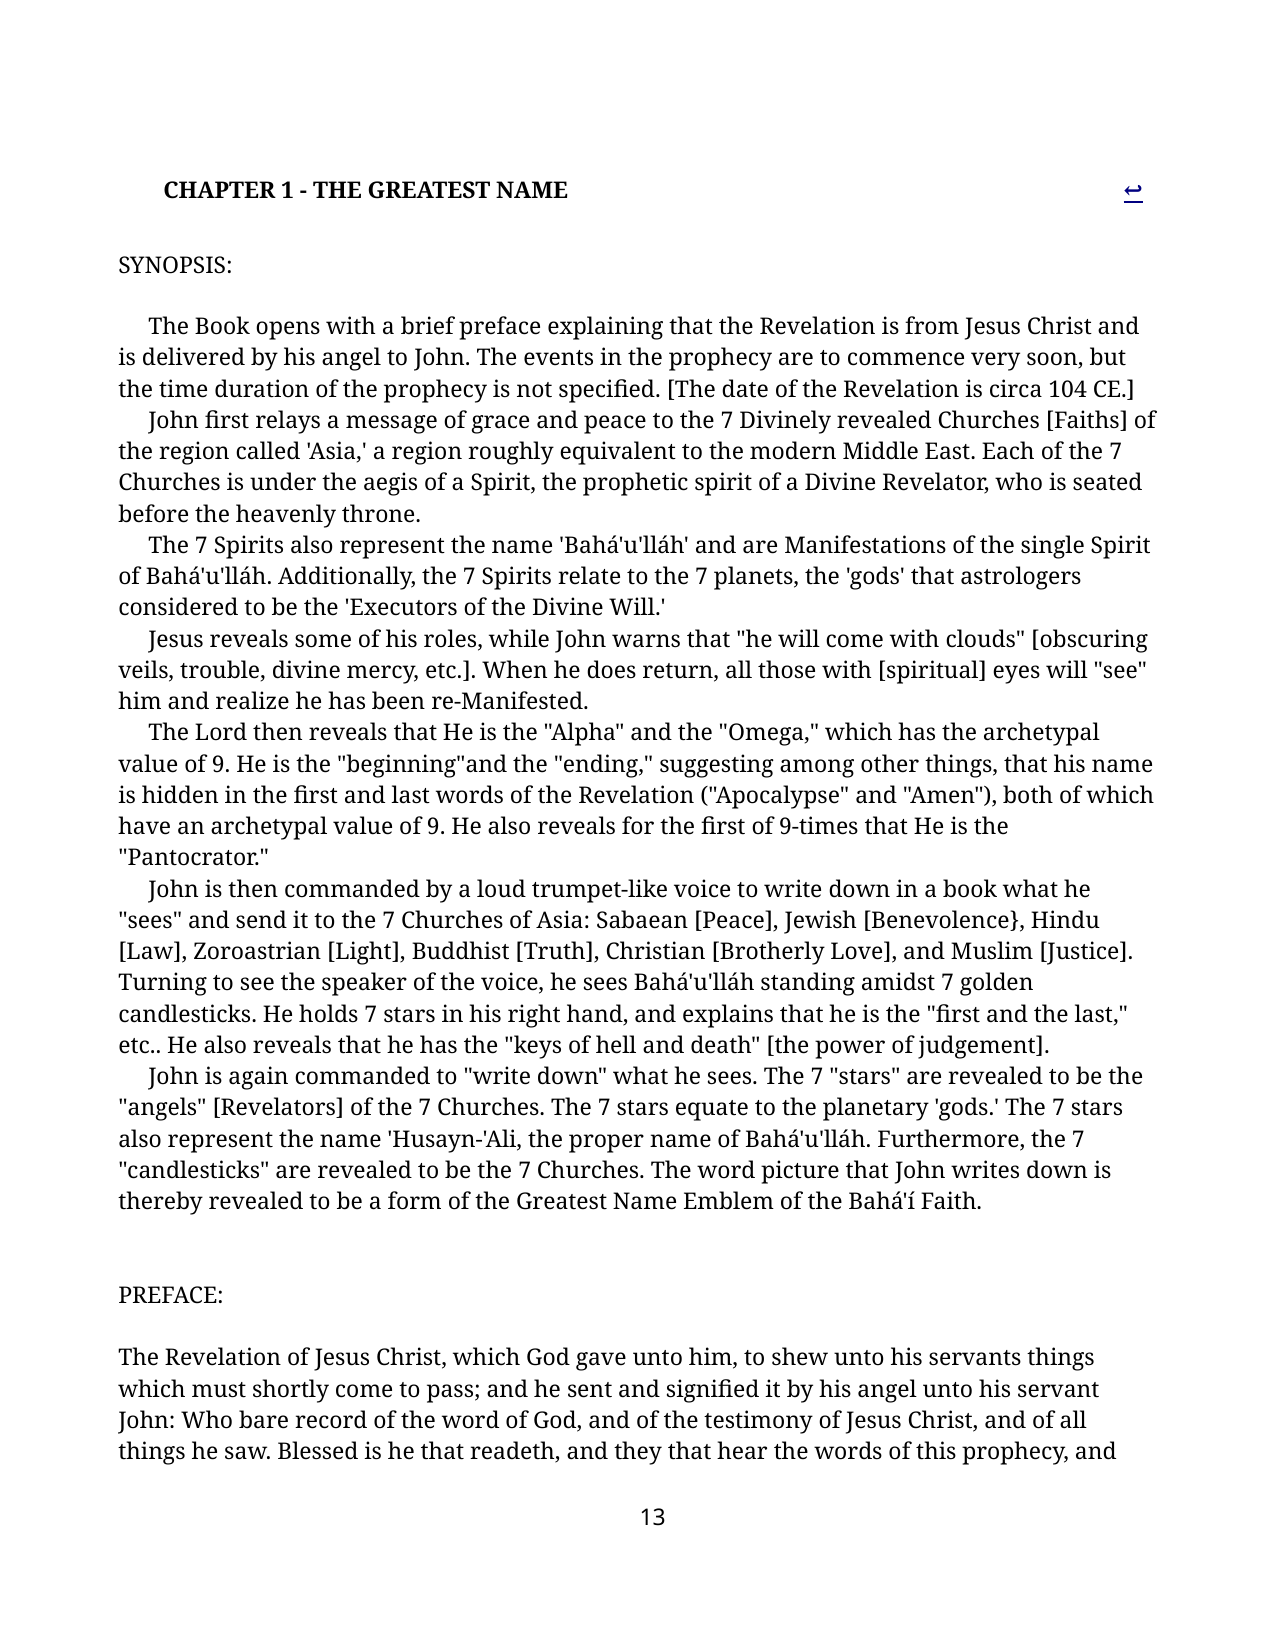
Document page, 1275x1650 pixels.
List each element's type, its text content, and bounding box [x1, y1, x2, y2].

text John first relays a message of grace and peace to the 7 Divinely revealed Churches [Faiths] of the region called 'Asia,' a region roughly equivalent to the modern Middle East. Each of the 7 Churches is under the aegis of a Spirit, the prophetic spirit of a Divine Revelator, who is seated before the heavenly throne. [118, 404, 1157, 529]
text The 7 Spirits also represent the name 'Bahá'u'lláh' and are Manifestations of the single Spirit of Bahá'u'lláh. Additionally, the 7 Spirits relate to the 7 planets, the 'gods' that astrologers considered to be the 'Executors of the Divine Will.' [118, 529, 1157, 623]
text The Lord then reveals that He is the "Alpha" and the "Omega," which has the archetypal value of 9. He is the "beginning"and the "ending," suggesting among other things, that his name is hidden in the first and last words of the Revelation ("Apocalypse" and "Amen"), both of which have an archetypal value of 9. He also reveals for the first of 9-times that He is the "Pantocrator." [118, 716, 1157, 873]
text John is then commanded by a loud trumpet-like voice to write down in a book what he "sees" and send it to the 7 Churches of Asia: Sabaean [Peace], Jewish [Benevolence}, Hindu [Law], Zoroastrian [Light], Buddhist [Truth], Christian [Brotherly Love], and Muslim [Justice]. Turning to see the speaker of the voice, he sees Bahá'u'lláh standing amidst 7 golden candlesticks. He holds 7 stars in his right hand, and explains that he is the "first and the last," etc.. He also reveals that he has the "keys of hell and death" [the power of judgement]. [118, 873, 1157, 1060]
text Jesus reveals some of his roles, while John warns that "he will come with clouds" [obscuring veils, trouble, divine mercy, etc.]. When he does return, all those with [spiritual] eyes will "see" him and realize he has been re-Manifested. [118, 623, 1157, 716]
text The Book opens with a brief preface explaining that the Revelation is from Jesus Christ and is delivered by his angel to John. The events in the prophecy are to commence very soon, but the time duration of the prophecy is not specified. [The date of the Revelation is circa 104 CE.] [118, 310, 1157, 404]
text SYNOPSIS: [118, 249, 1157, 281]
text John is again commanded to "write down" what he sees. The 7 "stars" are revealed to be the "angels" [Revelators] of the 7 Churches. The 7 stars equate to the planetary 'gods.' The 7 stars also represent the name 'Husayn-'Ali, the proper name of Bahá'u'lláh. Furthermore, the 7 "candlesticks" are revealed to be the 7 Churches. The word picture that John writes down is thereby revealed to be a form of the Greatest Name Emblem of the Bahá'í Faith. [118, 1060, 1157, 1216]
subtitle CHAPTER 1 - THE GREATEST NAME ↩ [118, 174, 1157, 206]
text The Revelation of Jesus Christ, which God gave unto him, to shew unto his servants things which must shortly come to pass; and he sent and signified it by his angel unto his servant John: Who bare record of the word of God, and of the testimony of Jesus Christ, and of all things he saw. Blessed is he that readeth, and they that hear the words of this prophecy, and [118, 1341, 1157, 1466]
text PREFACE: [118, 1279, 1157, 1310]
